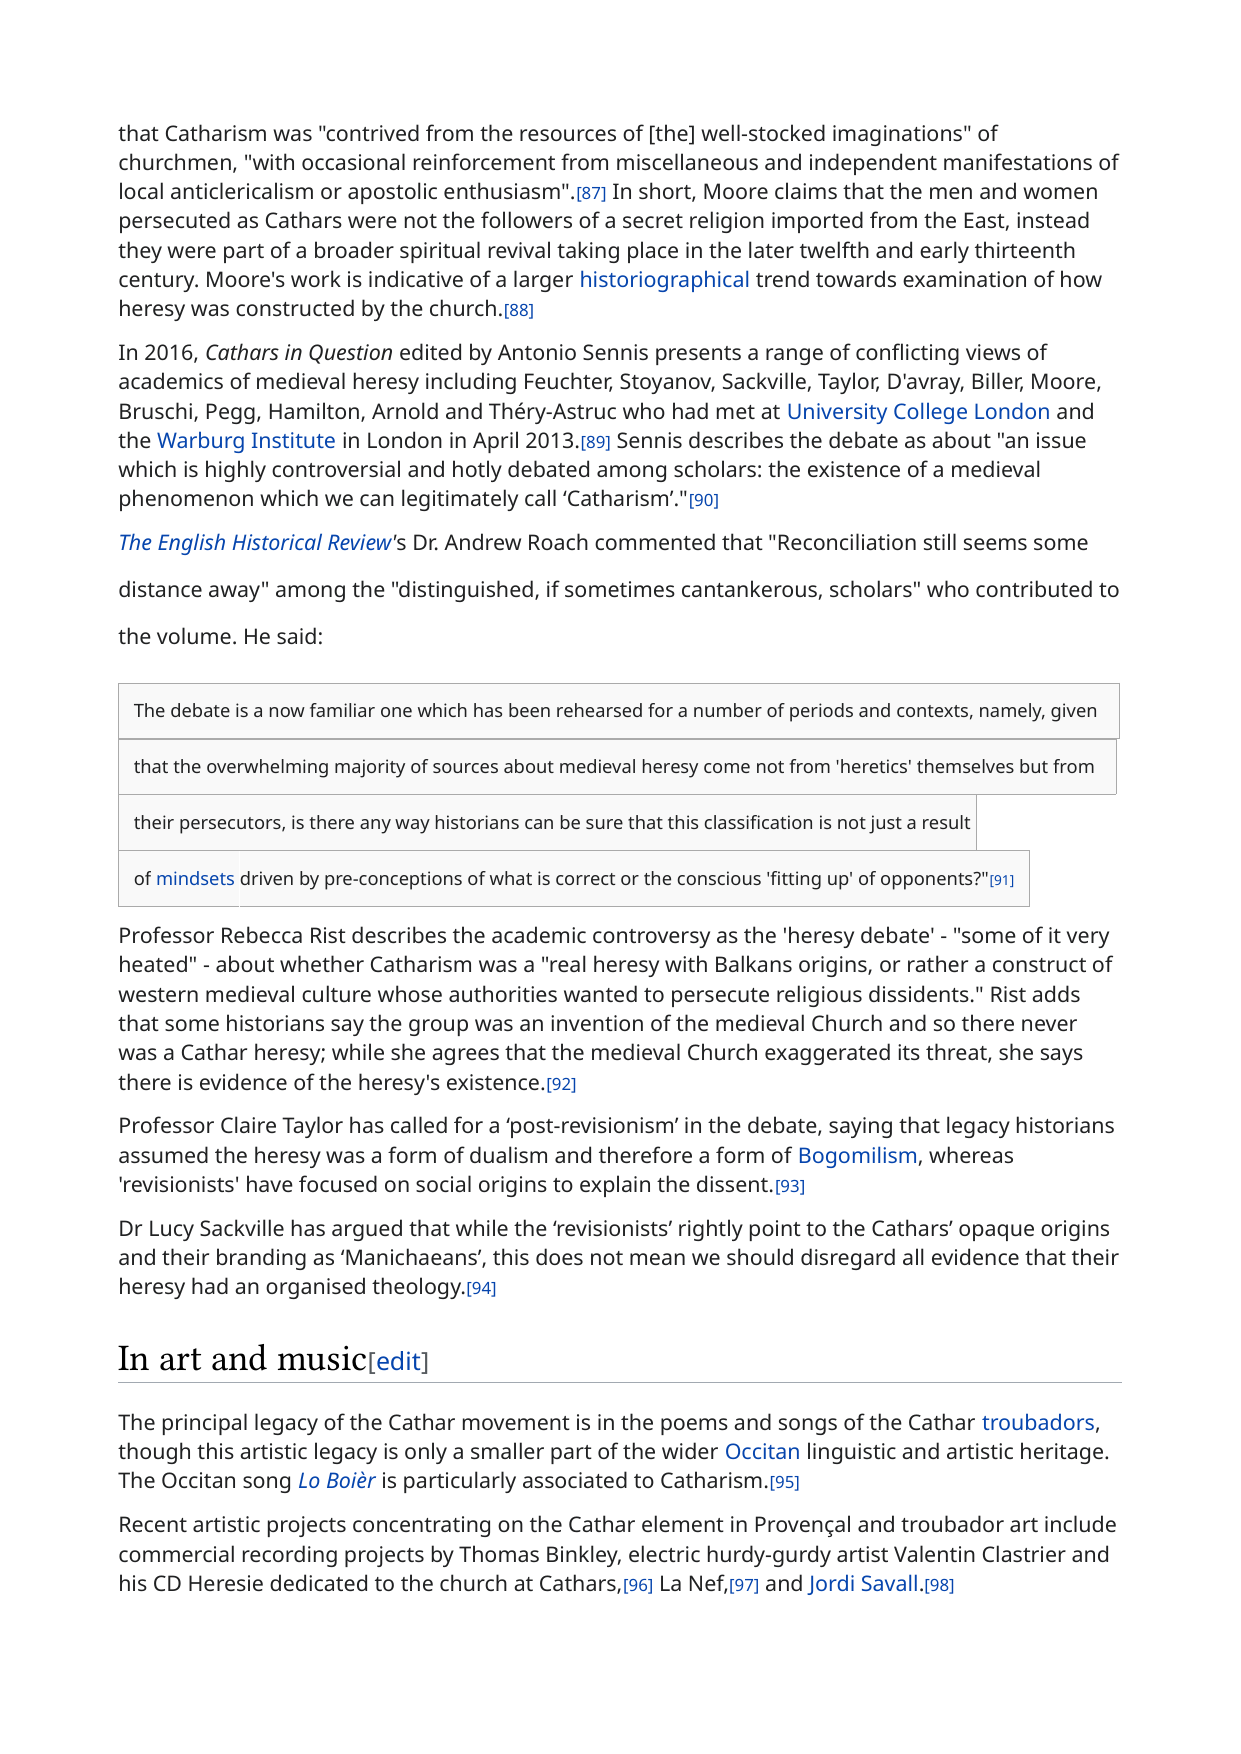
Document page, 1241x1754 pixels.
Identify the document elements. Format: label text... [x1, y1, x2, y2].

text The debate is a now familiar one which has been rehearsed for a number of periods and contexts, namely, given that the overwhelming majority of sources about medieval heresy come not from 'heretics' themselves but from their persecutors, is there any way historians can be sure that this classification is not just a result of mindsets driven by pre-conceptions of what is correct or the conscious 'fitting up' of opponents?"[91] [119, 740, 1116, 794]
text The principal legacy of the Cathar movement is in the poems and songs of the Cathar troubadors, though this artistic legacy is only a smaller part of the wider Occitan linguistic and artistic heritage. The Occitan song Lo Boièr is particularly associated to Catharism.[95] [118, 1407, 1122, 1495]
text The debate is a now familiar one which has been rehearsed for a number of periods and contexts, namely, given that the overwhelming majority of sources about medieval heresy come not from 'heretics' themselves but from their persecutors, is there any way historians can be sure that this classification is not just a result of mindsets driven by pre-conceptions of what is correct or the conscious 'fitting up' of opponents?"[91] [119, 795, 976, 850]
text The English Historical Review's Dr. Andrew Roach commented that "Reconciliation still seems some distance away" among the "distinguished, if sometimes cantankerous, scholars" who contributed to the volume. He said: [118, 528, 1122, 651]
text In 2016, Cathars in Question edited by Antonio Sennis presents a range of conflicting views of academics of medieval heresy including Feuchter, Stoyanov, Sackville, Taylor, D'avray, Biller, Moore, Bruschi, Pegg, Hamilton, Arnold and Théry-Astruc who had met at University College London and the Warburg Institute in London in April 2013.[89] Sennis describes the debate as about "an issue which is highly controversial and hotly debated among scholars: the existence of a medieval phenomenon which we can legitimately call ‘Catharism’."[90] [118, 338, 1122, 513]
text The debate is a now familiar one which has been rehearsed for a number of periods and contexts, namely, given that the overwhelming majority of sources about medieval heresy come not from 'heretics' themselves but from their persecutors, is there any way historians can be sure that this classification is not just a result of mindsets driven by pre-conceptions of what is correct or the conscious 'fitting up' of opponents?"[91] [977, 683, 1122, 906]
subtitle In art and music[edit] [118, 1336, 1122, 1382]
text Recent artistic projects concentrating on the Cathar element in Provençal and troubador art include commercial recording projects by Thomas Binkley, electric hurdy-gurdy artist Valentin Clastrier and his CD Heresie dedicated to the church at Cathars,[96] La Nef,[97] and Jordi Savall.[98] [118, 1510, 1122, 1598]
text that Catharism was "contrived from the resources of [the] well-stocked imaginations" of churchmen, "with occasional reinforcement from miscellaneous and independent manifestations of local anticlericalism or apostolic enthusiasm".[87] In short, Moore claims that the men and women persecuted as Cathars were not the followers of a secret religion imported from the East, instead they were part of a broader spiritual revival taking place in the later twelfth and early thirteenth century. Moore's work is indicative of a larger historiographical trend towards examination of how heresy was constructed by the church.[88] [118, 118, 1122, 323]
text Professor Claire Taylor has called for a ‘post-revisionism’ in the debate, saying that legacy historians assumed the heresy was a form of dualism and therefore a form of Bogomilism, whereas 'revisionists' have focused on social origins to explain the dissent.[93] [118, 1111, 1122, 1199]
text Professor Rebecca Rist describes the academic controversy as the 'heresy debate' - "some of it very heated" - about whether Catharism was a "real heresy with Balkans origins, or rather a construct of western medieval culture whose authorities wanted to persecute religious dissidents." Rist adds that some historians say the group was an invention of the medieval Church and so there never was a Cathar heresy; while she agrees that the medieval Church exaggerated its threat, she says there is evidence of the heresy's existence.[92] [118, 921, 1122, 1096]
text Dr Lucy Sackville has argued that while the ‘revisionists’ rightly point to the Cathars’ opaque origins and their branding as ‘Manichaeans’, this does not mean we should disregard all evidence that their heresy had an organised theology.[94] [118, 1213, 1122, 1301]
text The debate is a now familiar one which has been rehearsed for a number of periods and contexts, namely, given that the overwhelming majority of sources about medieval heresy come not from 'heretics' themselves but from their persecutors, is there any way historians can be sure that this classification is not just a result of mindsets driven by pre-conceptions of what is correct or the conscious 'fitting up' of opponents?"[91] [119, 851, 1029, 906]
text The debate is a now familiar one which has been rehearsed for a number of periods and contexts, namely, given that the overwhelming majority of sources about medieval heresy come not from 'heretics' themselves but from their persecutors, is there any way historians can be sure that this classification is not just a result of mindsets driven by pre-conceptions of what is correct or the conscious 'fitting up' of opponents?"[91] [119, 684, 1119, 738]
